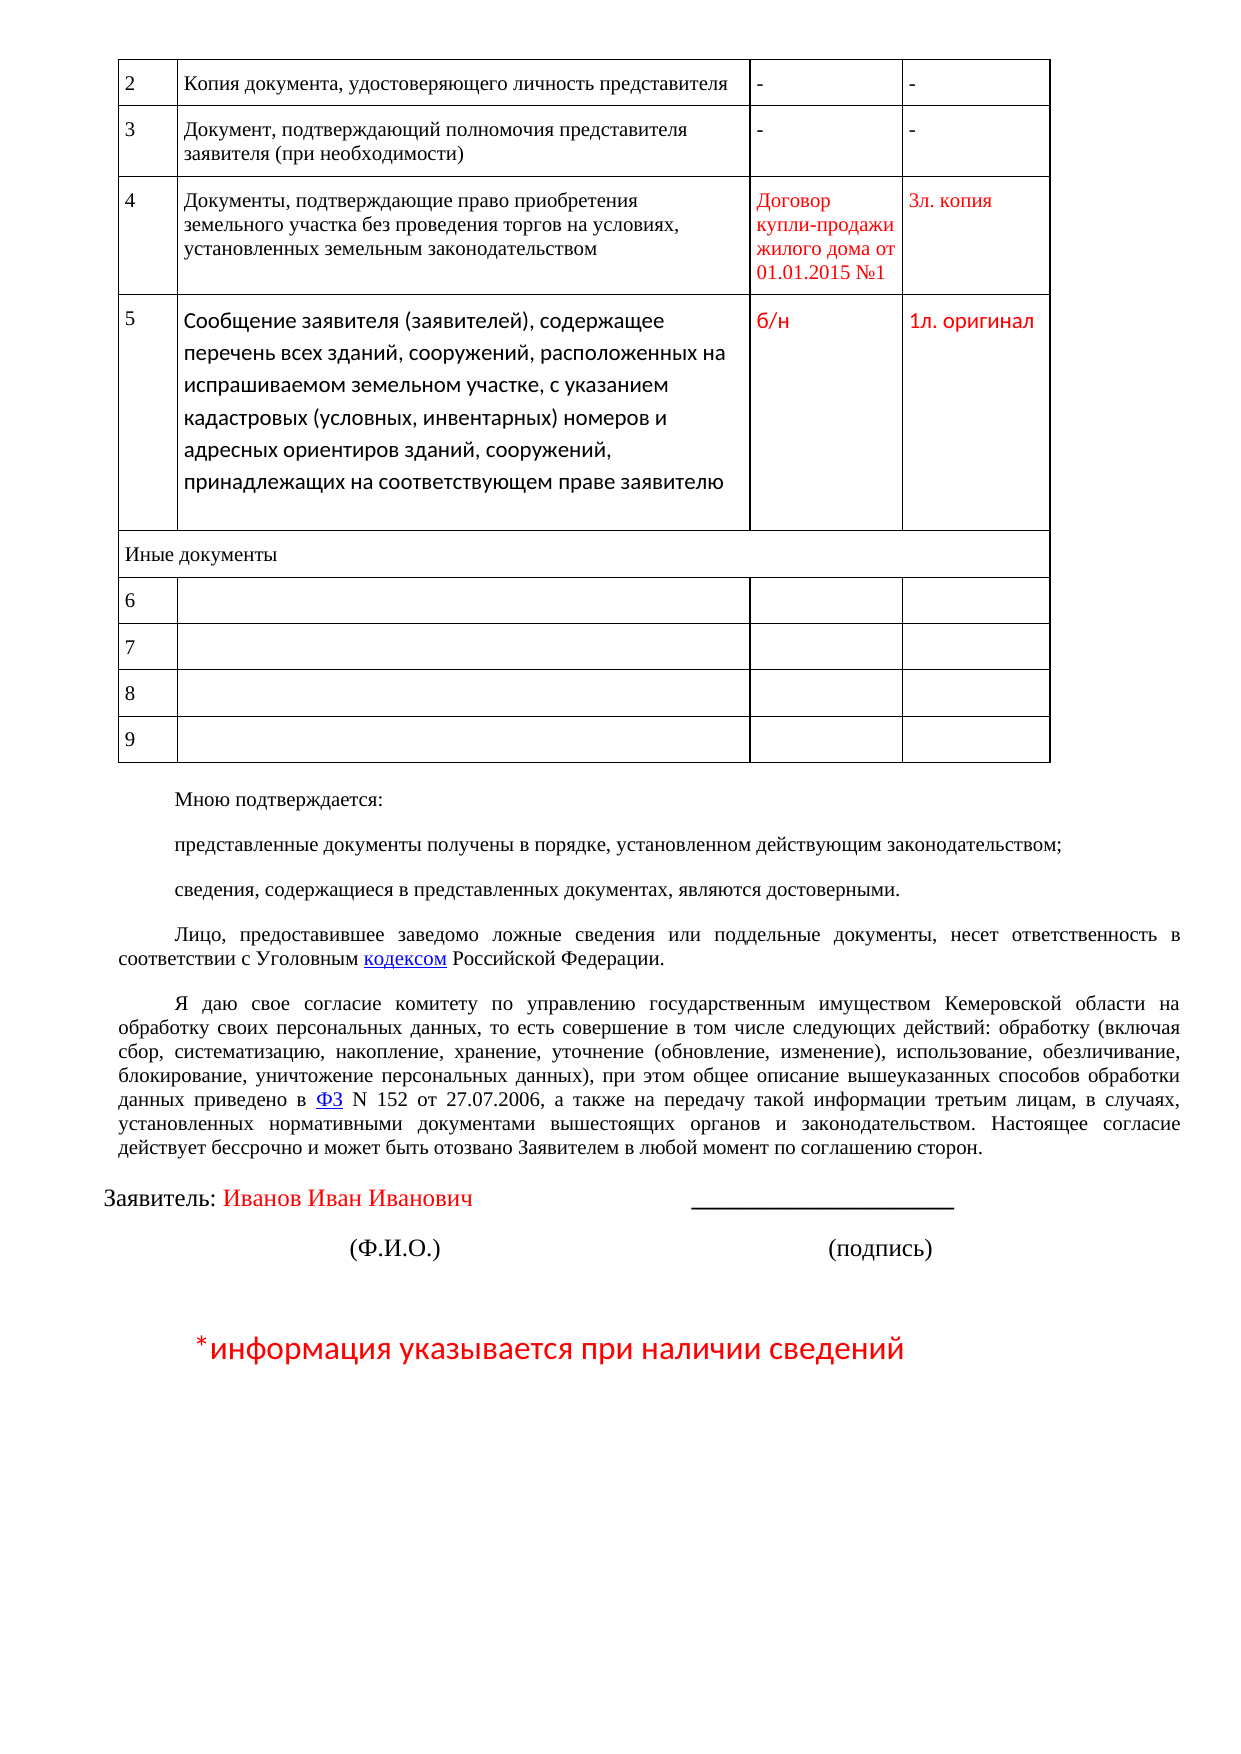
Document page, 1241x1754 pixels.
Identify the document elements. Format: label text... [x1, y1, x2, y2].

table_cell [903, 717, 1049, 762]
table_cell 1л. оригинал [903, 295, 1049, 530]
table_cell 4 [119, 177, 177, 294]
table_cell Сообщение заявителя (заявителей), содержащее перечень всех зданий, сооружений, расположенных на испрашиваемом земельном участке, с указанием кадастровых (условных, инвентарных) номеров и адресных ориентиров зданий, сооружений, принадлежащих на соответствующем праве заявителю [178, 295, 749, 530]
table_cell - [903, 60, 1049, 105]
text (Ф.И.О.) (подпись) [118, 1233, 1181, 1262]
table_cell 9 [119, 717, 177, 762]
text Лицо, предоставившее заведомо ложные сведения или поддельные документы, несет ответственность в соответствии с Уголовным кодексом Российской Федерации. [118, 922, 1181, 970]
table_cell 7 [119, 624, 177, 669]
text Я даю свое согласие комитету по управлению государственным имуществом Кемеровской области на обработку своих персональных данных, то есть совершение в том числе следующих действий: обработку (включая сбор, систематизацию, накопление, хранение, уточнение (обновление, изменение), использование, обезличивание, блокирование, уничтожение персональных данных), при этом общее описание вышеуказанных способов обработки данных приведено в ФЗ N 152 от 27.07.2006, а также на передачу такой информации третьим лицам, в случаях, установленных нормативными документами вышестоящих органов и законодательством. Настоящее согласие действует бессрочно и может быть отозвано Заявителем в любой момент по соглашению сторон. [118, 991, 1181, 1159]
table_cell - [751, 106, 902, 176]
table_cell - [751, 60, 902, 105]
table_cell [903, 670, 1049, 716]
table_cell [903, 624, 1049, 669]
text представленные документы получены в порядке, установленном действующим законодательством; [118, 832, 1181, 856]
text *информация указывается при наличии сведений [193, 1327, 1181, 1368]
table_cell 3л. копия [903, 177, 1049, 294]
table_cell Документы, подтверждающие право приобретения земельного участка без проведения торгов на условиях, установленных земельным законодательством [178, 177, 749, 294]
table_cell 6 [119, 578, 177, 623]
table_cell [903, 578, 1049, 623]
table_cell [751, 670, 902, 716]
table_cell [178, 717, 749, 762]
table_cell Копия документа, удостоверяющего личность представителя [178, 60, 749, 105]
text Мною подтверждается: [118, 787, 1181, 811]
table_cell - [903, 106, 1049, 176]
table_cell [751, 717, 902, 762]
table_cell [178, 670, 749, 716]
table_cell Документ, подтверждающий полномочия представителя заявителя (при необходимости) [178, 106, 749, 176]
table_cell 8 [119, 670, 177, 716]
table_cell [178, 624, 749, 669]
table_cell 2 [119, 60, 177, 105]
text сведения, содержащиеся в представленных документах, являются достоверными. [118, 877, 1181, 901]
table_cell [751, 624, 902, 669]
table_cell [178, 578, 749, 623]
table_cell б/н [751, 295, 902, 530]
table_cell 3 [119, 106, 177, 176]
table_cell Договор купли-продажи жилого дома от 01.01.2015 №1 [751, 177, 902, 294]
table_cell Иные документы [119, 531, 1049, 577]
table_cell 5 [119, 295, 177, 530]
table_cell [751, 578, 902, 623]
text Заявитель: Иванов Иван Иванович _____________________ [103, 1183, 1137, 1212]
